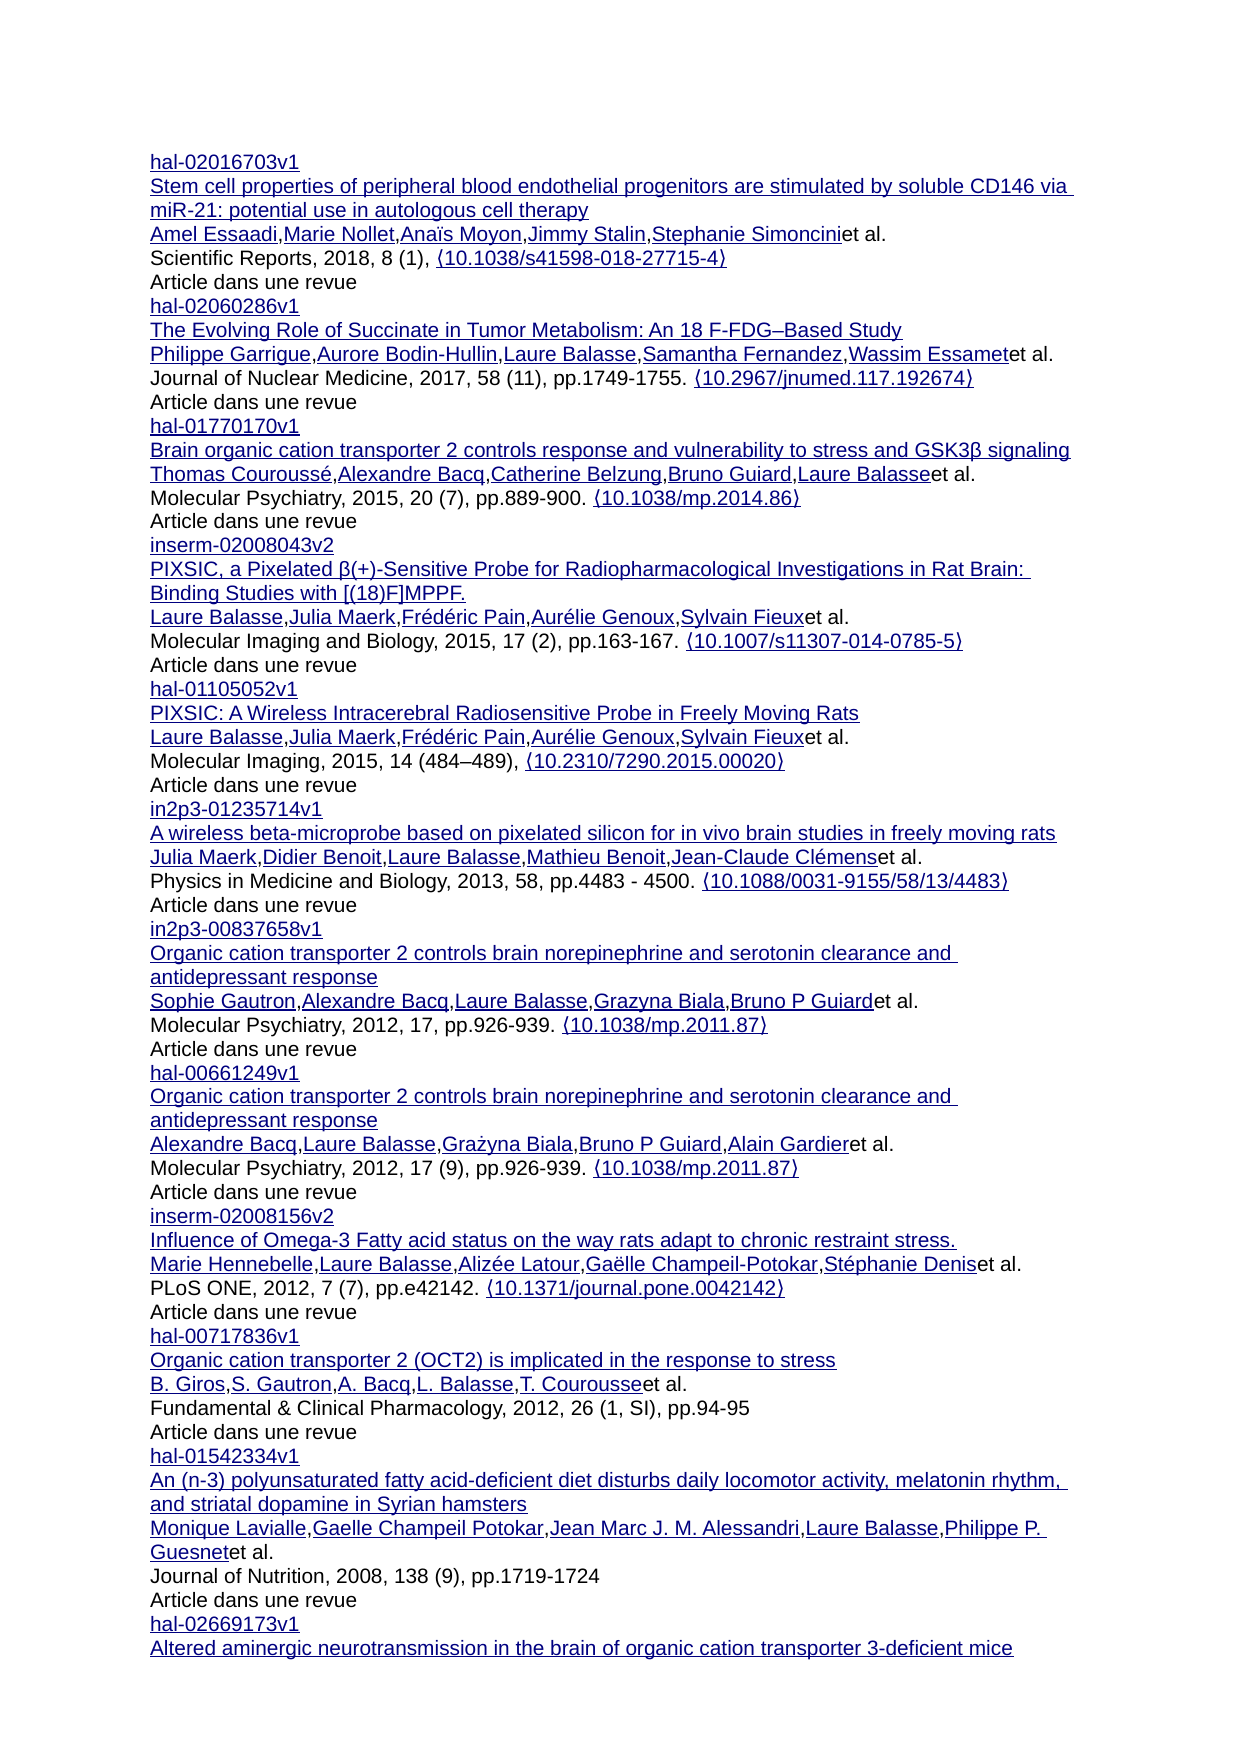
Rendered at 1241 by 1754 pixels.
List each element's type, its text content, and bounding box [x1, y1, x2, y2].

table_cell hal-02016703v1 [150, 150, 1090, 174]
table_cell Stem cell properties of peripheral blood endothelial progenitors are stimulated by soluble CD146 via miR-21: potential use in autologous cell therapy Amel Essaadi,Marie Nollet,Anaïs Moyon,Jimmy Stalin,Stephanie Simonciniet al. Scientific Reports, 2018, 8 (1), ⟨10.1038/s41598-018-27715-4⟩ Article dans une revue hal-02060286v1 [150, 174, 1090, 318]
table_cell Brain organic cation transporter 2 controls response and vulnerability to stress and GSK3β signaling Thomas Couroussé,Alexandre Bacq,Catherine Belzung,Bruno Guiard,Laure Balasseet al. Molecular Psychiatry, 2015, 20 (7), pp.889-900. ⟨10.1038/mp.2014.86⟩ Article dans une revue inserm-02008043v2 [150, 438, 1090, 557]
table_cell Altered aminergic neurotransmission in the brain of organic cation transporter 3-deficient mice [150, 1635, 1090, 1659]
table_cell PIXSIC: A Wireless Intracerebral Radiosensitive Probe in Freely Moving Rats Laure Balasse,Julia Maerk,Frédéric Pain,Aurélie Genoux,Sylvain Fieuxet al. Molecular Imaging, 2015, 14 (484–489), ⟨10.2310/7290.2015.00020⟩ Article dans une revue in2p3-01235714v1 [150, 701, 1090, 821]
table_cell PIXSIC, a Pixelated β(+)-Sensitive Probe for Radiopharmacological Investigations in Rat Brain: Binding Studies with [(18)F]MPPF. Laure Balasse,Julia Maerk,Frédéric Pain,Aurélie Genoux,Sylvain Fieuxet al. Molecular Imaging and Biology, 2015, 17 (2), pp.163-167. ⟨10.1007/s11307-014-0785-5⟩ Article dans une revue hal-01105052v1 [150, 557, 1090, 701]
table_cell The Evolving Role of Succinate in Tumor Metabolism: An 18 F-FDG–Based Study Philippe Garrigue,Aurore Bodin-Hullin,Laure Balasse,Samantha Fernandez,Wassim Essametet al. Journal of Nuclear Medicine, 2017, 58 (11), pp.1749-1755. ⟨10.2967/jnumed.117.192674⟩ Article dans une revue hal-01770170v1 [150, 318, 1090, 437]
table_cell Organic cation transporter 2 controls brain norepinephrine and serotonin clearance and antidepressant response Sophie Gautron,Alexandre Bacq,Laure Balasse,Grazyna Biala,Bruno P Guiardet al. Molecular Psychiatry, 2012, 17, pp.926-939. ⟨10.1038/mp.2011.87⟩ Article dans une revue hal-00661249v1 [150, 941, 1090, 1084]
table_cell An (n-3) polyunsaturated fatty acid-deficient diet disturbs daily locomotor activity, melatonin rhythm, and striatal dopamine in Syrian hamsters Monique Lavialle,Gaelle Champeil Potokar,Jean Marc J. M. Alessandri,Laure Balasse,Philippe P. Guesnetet al. Journal of Nutrition, 2008, 138 (9), pp.1719-1724 Article dans une revue hal-02669173v1 [150, 1468, 1090, 1635]
table_cell Influence of Omega-3 Fatty acid status on the way rats adapt to chronic restraint stress. Marie Hennebelle,Laure Balasse,Alizée Latour,Gaëlle Champeil-Potokar,Stéphanie Deniset al. PLoS ONE, 2012, 7 (7), pp.e42142. ⟨10.1371/journal.pone.0042142⟩ Article dans une revue hal-00717836v1 [150, 1228, 1090, 1348]
table_cell A wireless beta-microprobe based on pixelated silicon for in vivo brain studies in freely moving rats Julia Maerk,Didier Benoit,Laure Balasse,Mathieu Benoit,Jean-Claude Clémenset al. Physics in Medicine and Biology, 2013, 58, pp.4483 - 4500. ⟨10.1088/0031-9155/58/13/4483⟩ Article dans une revue in2p3-00837658v1 [150, 821, 1090, 941]
table_cell Organic cation transporter 2 (OCT2) is implicated in the response to stress B. Giros,S. Gautron,A. Bacq,L. Balasse,T. Courousseet al. Fundamental & Clinical Pharmacology, 2012, 26 (1, SI), pp.94-95 Article dans une revue hal-01542334v1 [150, 1348, 1090, 1468]
table_cell Organic cation transporter 2 controls brain norepinephrine and serotonin clearance and antidepressant response Alexandre Bacq,Laure Balasse,Grażyna Biala,Bruno P Guiard,Alain Gardieret al. Molecular Psychiatry, 2012, 17 (9), pp.926-939. ⟨10.1038/mp.2011.87⟩ Article dans une revue inserm-02008156v2 [150, 1084, 1090, 1228]
